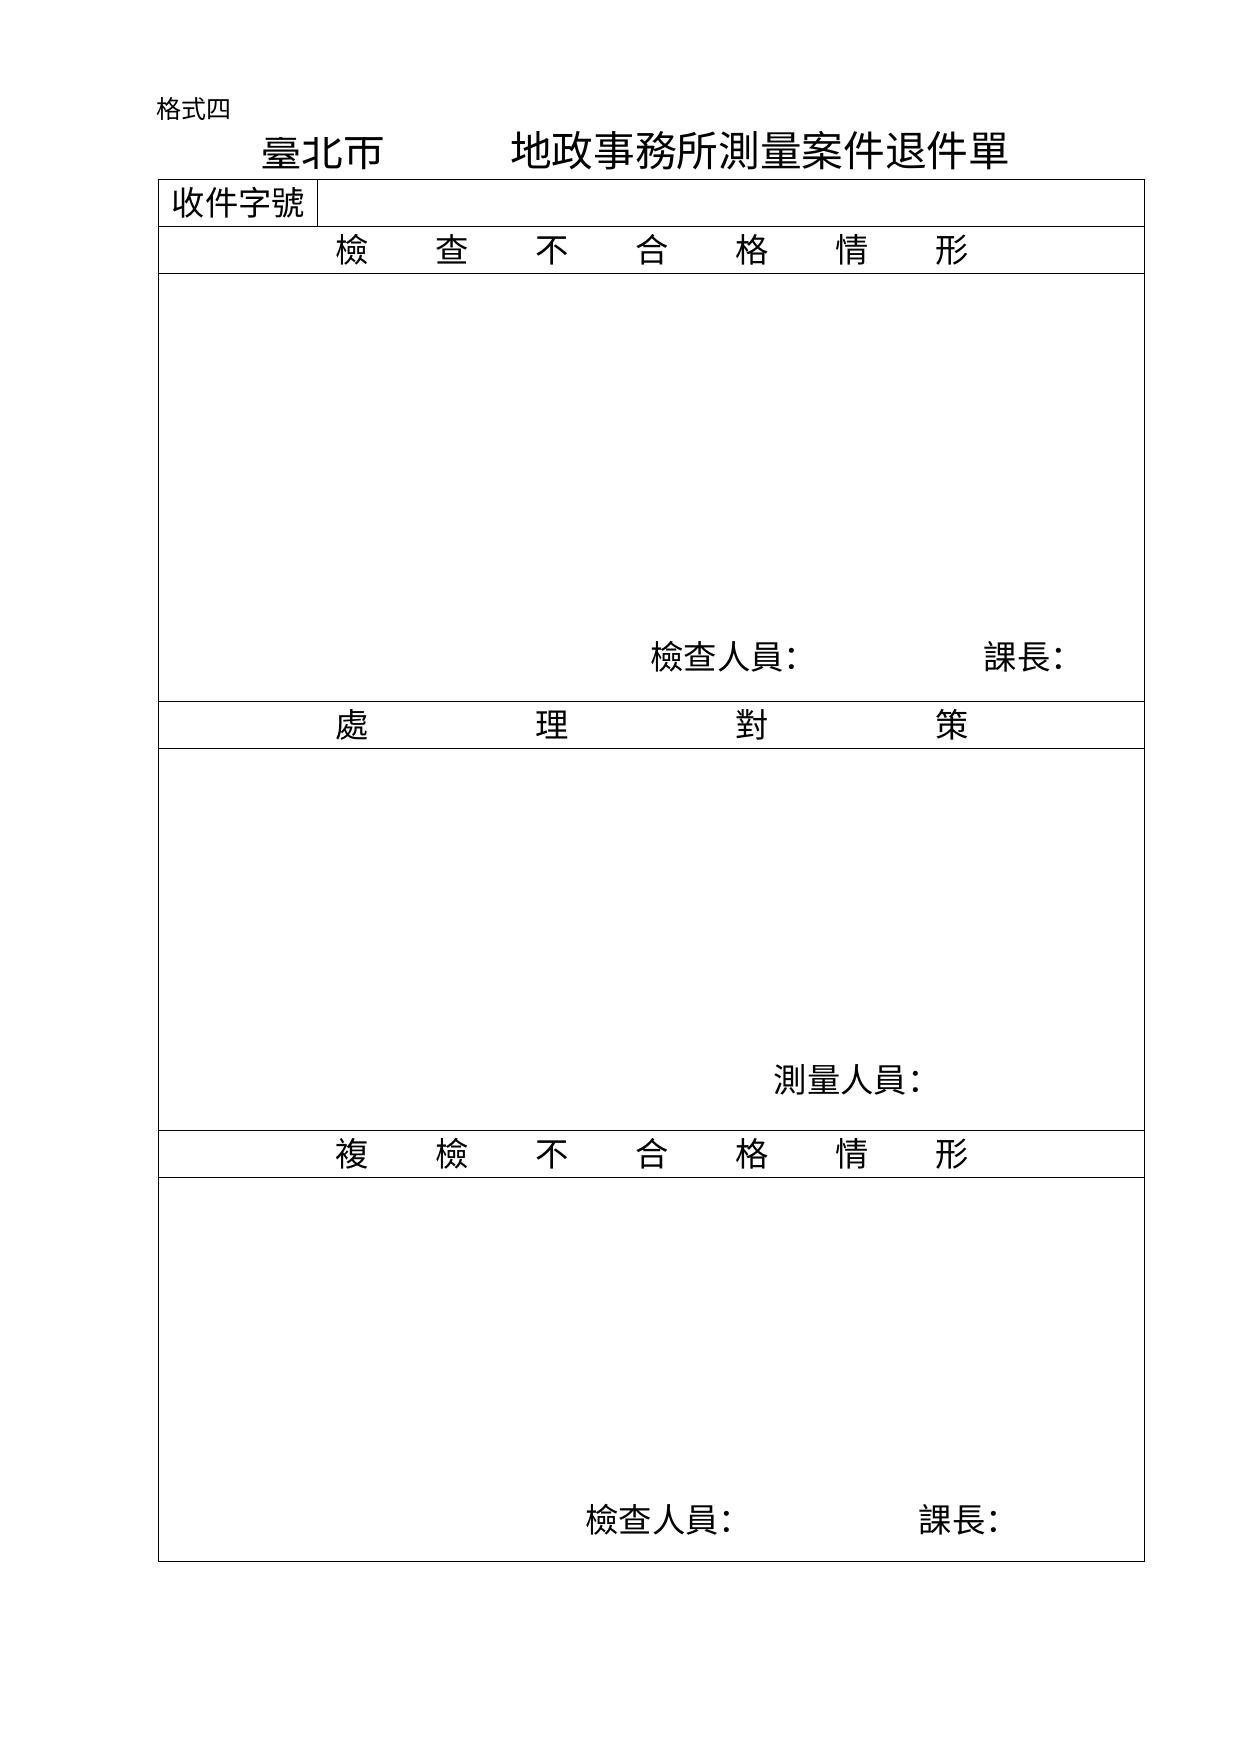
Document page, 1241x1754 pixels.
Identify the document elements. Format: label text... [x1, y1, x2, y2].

table_header 收件字號 [159, 180, 317, 226]
table_cell 複 檢 不 合 格 情 形 [159, 1131, 1144, 1177]
table_cell 檢查人員： 課長： [159, 1178, 1144, 1561]
text 格式四 [157, 89, 364, 126]
table_header [318, 180, 1144, 226]
table_cell 檢查人員： 課長： [159, 274, 1144, 701]
table_cell 處 理 對 策 [159, 702, 1144, 748]
text 臺北市 地政事務所測量案件退件單 [148, 81, 1122, 178]
table_cell 檢 查 不 合 格 情 形 [159, 227, 1144, 273]
table_cell 測量人員： [159, 749, 1144, 1130]
